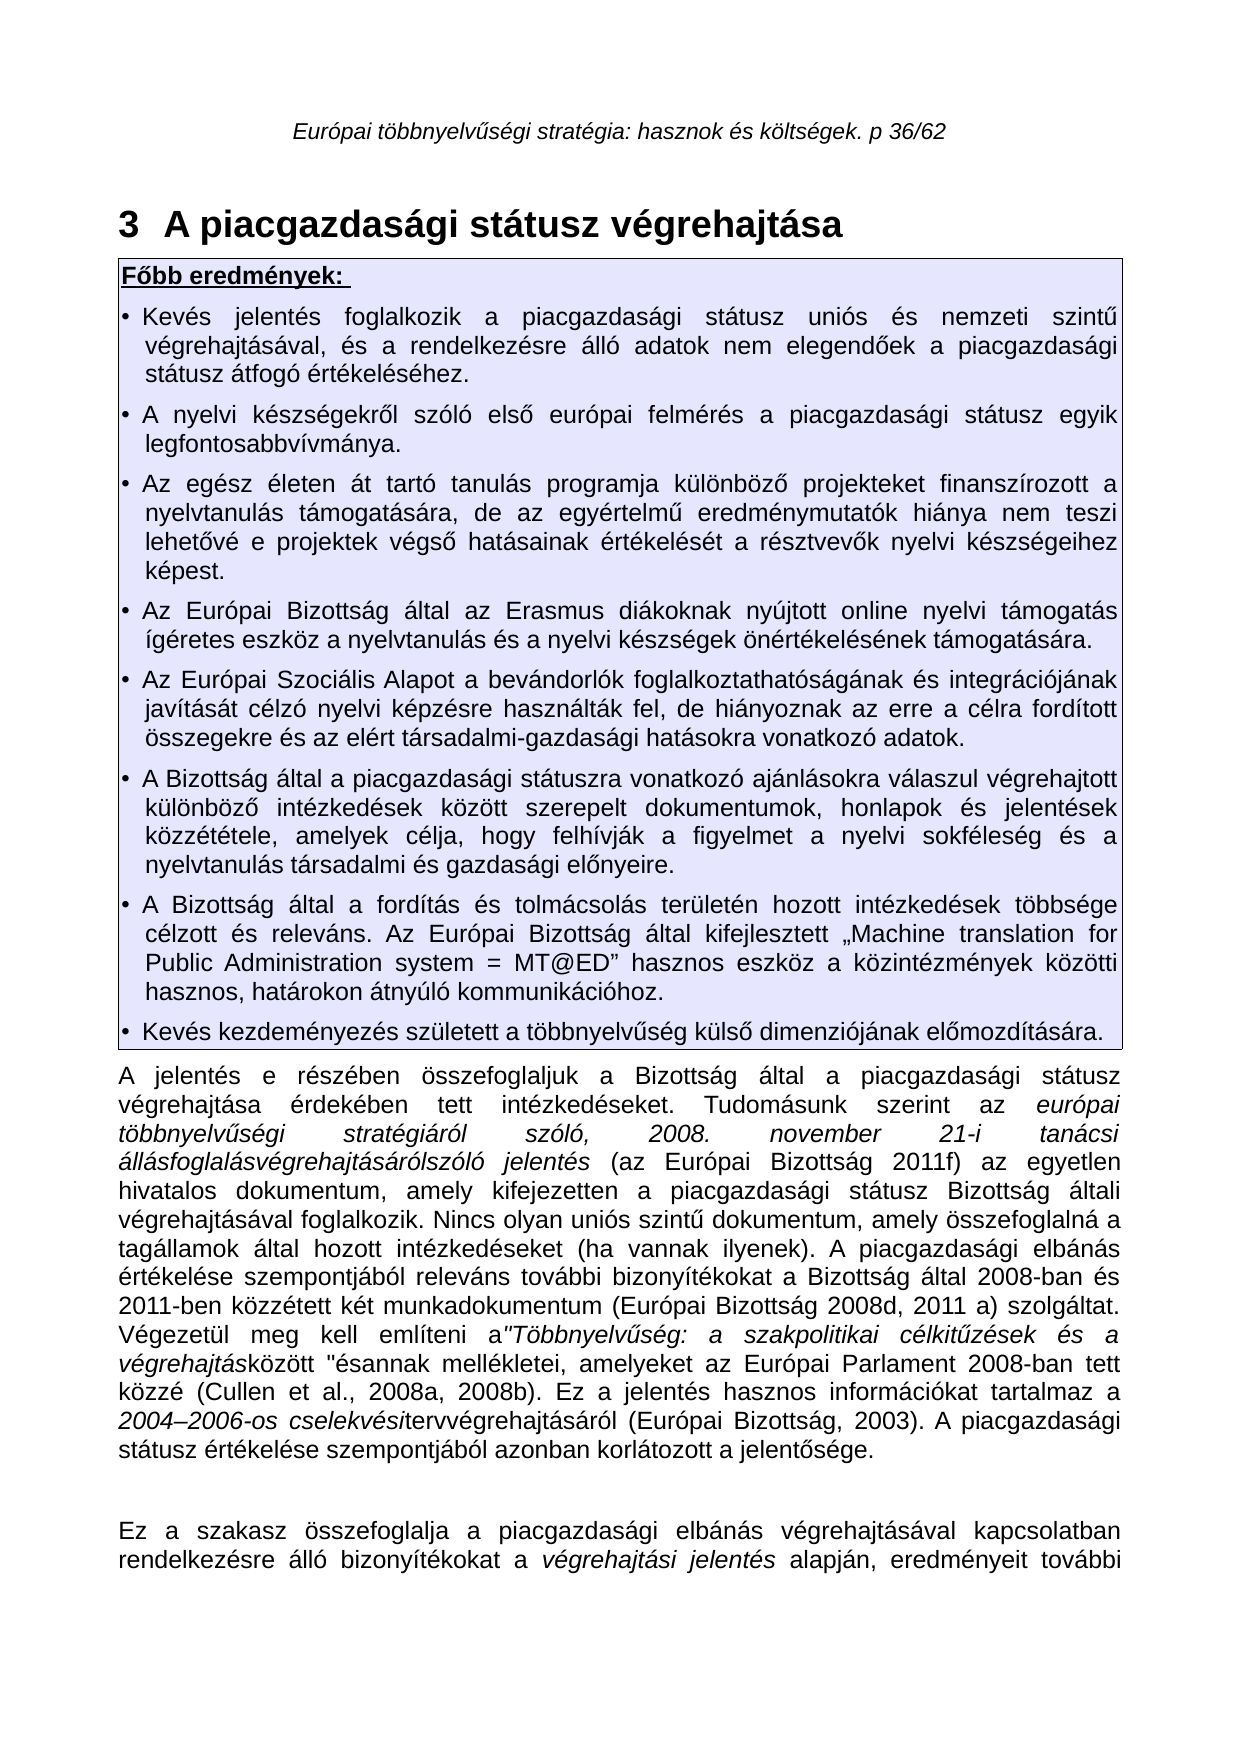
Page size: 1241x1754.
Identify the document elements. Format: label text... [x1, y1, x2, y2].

list Kevés kezdeményezés született a többnyelvűség külső dimenziójának előmozdítására. [119, 1014, 1122, 1049]
text Főbb eredmények: [119, 259, 1122, 290]
list A Bizottság által a fordítás és tolmácsolás területén hozott intézkedések többsége célzott és releváns. Az Európai Bizottság által kifejlesztett „Machine translation for Public Administration system = MT@ED” hasznos eszköz a közintézmények közötti hasznos, határokon átnyúló kommunikációhoz. [119, 887, 1122, 1006]
list Kevés jelentés foglalkozik a piacgazdasági státusz uniós és nemzeti szintű végrehajtásával, és a rendelkezésre álló adatok nem elegendőek a piacgazdasági státusz átfogó értékeléséhez. [119, 299, 1122, 388]
text Ez a szakasz összefoglalja a piacgazdasági elbánás végrehajtásával kapcsolatban rendelkezésre álló bizonyítékokat a végrehajtási jelentés alapján, eredményeit további [118, 1516, 1122, 1573]
list A nyelvi készségekről szóló első európai felmérés a piacgazdasági státusz egyik legfontosabbvívmánya. [119, 397, 1122, 457]
list Az egész életen át tartó tanulás programja különböző projekteket finanszírozott a nyelvtanulás támogatására, de az egyértelmű eredménymutatók hiánya nem teszi lehetővé e projektek végső hatásainak értékelését a résztvevők nyelvi készségeihez képest. [119, 466, 1122, 584]
subtitle A piacgazdasági státusz végrehajtása [118, 202, 1122, 246]
list Az Európai Bizottság által az Erasmus diákoknak nyújtott online nyelvi támogatás ígéretes eszköz a nyelvtanulás és a nyelvi készségek önértékelésének támogatására. [119, 593, 1122, 654]
list Az Európai Szociális Alapot a bevándorlók foglalkoztathatóságának és integrációjának javítását célzó nyelvi képzésre használták fel, de hiányoznak az erre a célra fordított összegekre és az elért társadalmi-gazdasági hatásokra vonatkozó adatok. [119, 662, 1122, 752]
list A Bizottság által a piacgazdasági státuszra vonatkozó ajánlásokra válaszul végrehajtott különböző intézkedések között szerepelt dokumentumok, honlapok és jelentések közzététele, amelyek célja, hogy felhívják a figyelmet a nyelvi sokféleség és a nyelvtanulás társadalmi és gazdasági előnyeire. [119, 761, 1122, 879]
text A jelentés e részében összefoglaljuk a Bizottság által a piacgazdasági státusz végrehajtása érdekében tett intézkedéseket. Tudomásunk szerint az európai többnyelvűségi stratégiáról szóló, 2008. november 21-i tanácsi állásfoglalásvégrehajtásárólszóló jelentés (az Európai Bizottság 2011f) az egyetlen hivatalos dokumentum, amely kifejezetten a piacgazdasági státusz Bizottság általi végrehajtásával foglalkozik. Nincs olyan uniós szintű dokumentum, amely összefoglalná a tagállamok által hozott intézkedéseket (ha vannak ilyenek). A piacgazdasági elbánás értékelése szempontjából releváns további bizonyítékokat a Bizottság által 2008-ban és 2011-ben közzétett két munkadokumentum (Európai Bizottság 2008d, 2011 a) szolgáltat. Végezetül meg kell említeni a"Többnyelvűség: a szakpolitikai célkitűzések és a végrehajtásközött "ésannak mellékletei, amelyeket az Európai Parlament 2008-ban tett közzé (Cullen et al., 2008a, 2008b). Ez a jelentés hasznos információkat tartalmaz a 2004–2006-os cselekvésitervvégrehajtásáról (Európai Bizottság, 2003). A piacgazdasági státusz értékelése szempontjából azonban korlátozott a jelentősége. [118, 1061, 1122, 1463]
